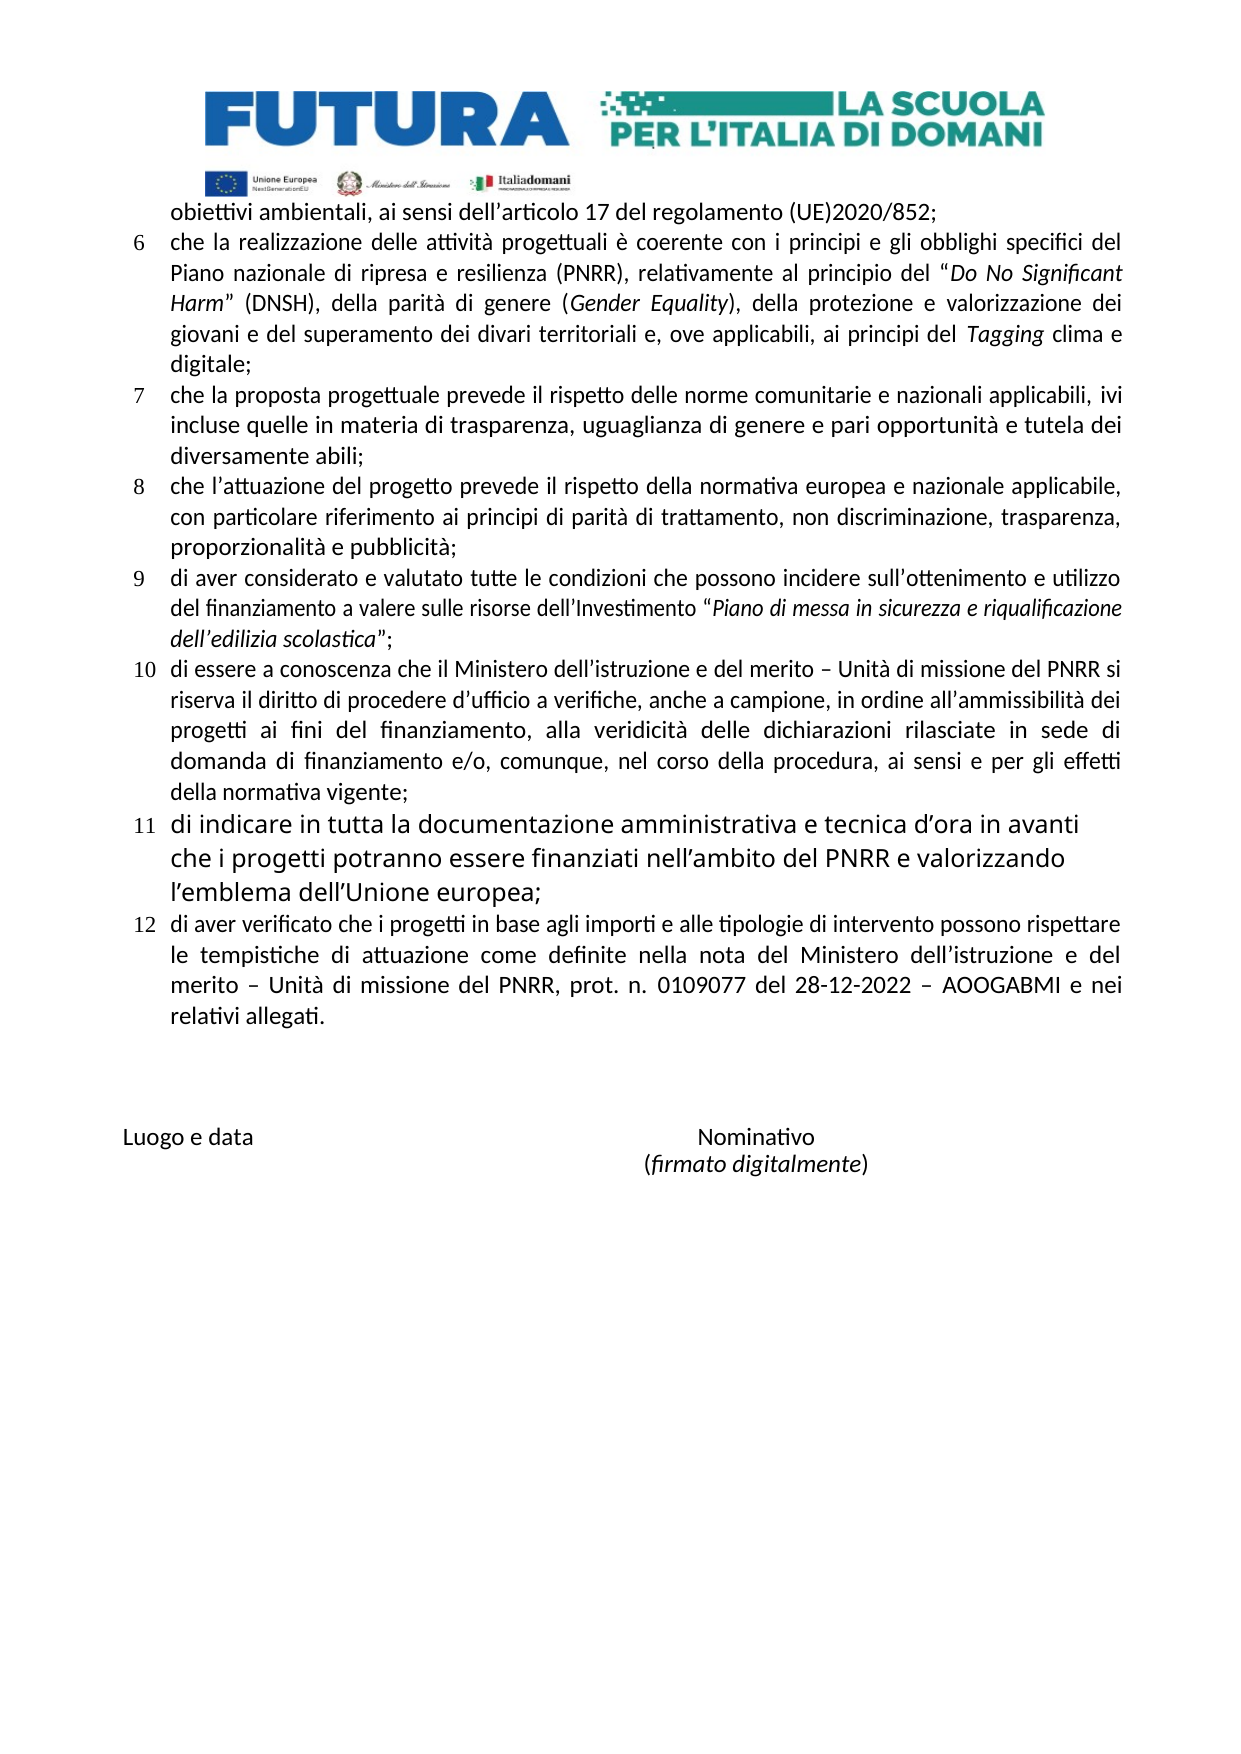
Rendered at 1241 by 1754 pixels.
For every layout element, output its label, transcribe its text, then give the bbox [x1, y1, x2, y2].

list di indicare in tutta la documentazione amministrativa e tecnica d’ora in avanti che i progetti potranno essere finanziati nell’ambito del PNRR e valorizzando l’emblema dell’Unione europea; [133, 806, 1123, 908]
table_header Nominativo (firmato digitalmente) [468, 1124, 1041, 1234]
list che l’attuazione del progetto prevede il rispetto della normativa europea e nazionale applicabile, con particolare riferimento ai principi di parità di trattamento, non discriminazione, trasparenza, proporzionalità e pubblicità; [133, 471, 1123, 562]
list di aver verificato che i progetti in base agli importi e alle tipologie di intervento possono rispettare le tempistiche di attuazione come definite nella nota del Ministero dell’istruzione e del merito – Unità di missione del PNRR, prot. n. 0109077 del 28-12-2022 – AOOGABMI e nei relativi allegati. [133, 908, 1123, 1031]
list che la proposta progettuale prevede il rispetto delle norme comunitarie e nazionali applicabili, ivi incluse quelle in materia di trasparenza, uguaglianza di genere e pari opportunità e tutela dei diversamente abili; [133, 379, 1123, 471]
table_header Luogo e data [108, 1124, 468, 1234]
list obiettivi ambientali, ai sensi dell’articolo 17 del regolamento (UE)2020/852; [133, 196, 1123, 226]
list di essere a conoscenza che il Ministero dell’istruzione e del merito – Unità di missione del PNRR si riserva il diritto di procedere d’ufficio a verifiche, anche a campione, in ordine all’ammissibilità dei progetti ai fini del finanziamento, alla veridicità delle dichiarazioni rilasciate in sede di domanda di finanziamento e/o, comunque, nel corso della procedura, ai sensi e per gli effetti della normativa vigente; [133, 654, 1123, 806]
picture [205, 91, 1046, 196]
list che la realizzazione delle attività progettuali è coerente con i principi e gli obblighi specifici del Piano nazionale di ripresa e resilienza (PNRR), relativamente al principio del “Do No Significant Harm” (DNSH), della parità di genere (Gender Equality), della protezione e valorizzazione dei giovani e del superamento dei divari territoriali e, ove applicabili, ai principi del Tagging clima e digitale; [133, 226, 1123, 379]
list di aver considerato e valutato tutte le condizioni che possono incidere sull’ottenimento e utilizzo del finanziamento a valere sulle risorse dell’Investimento “Piano di messa in sicurezza e riqualificazione dell’edilizia scolastica”; [133, 562, 1123, 654]
